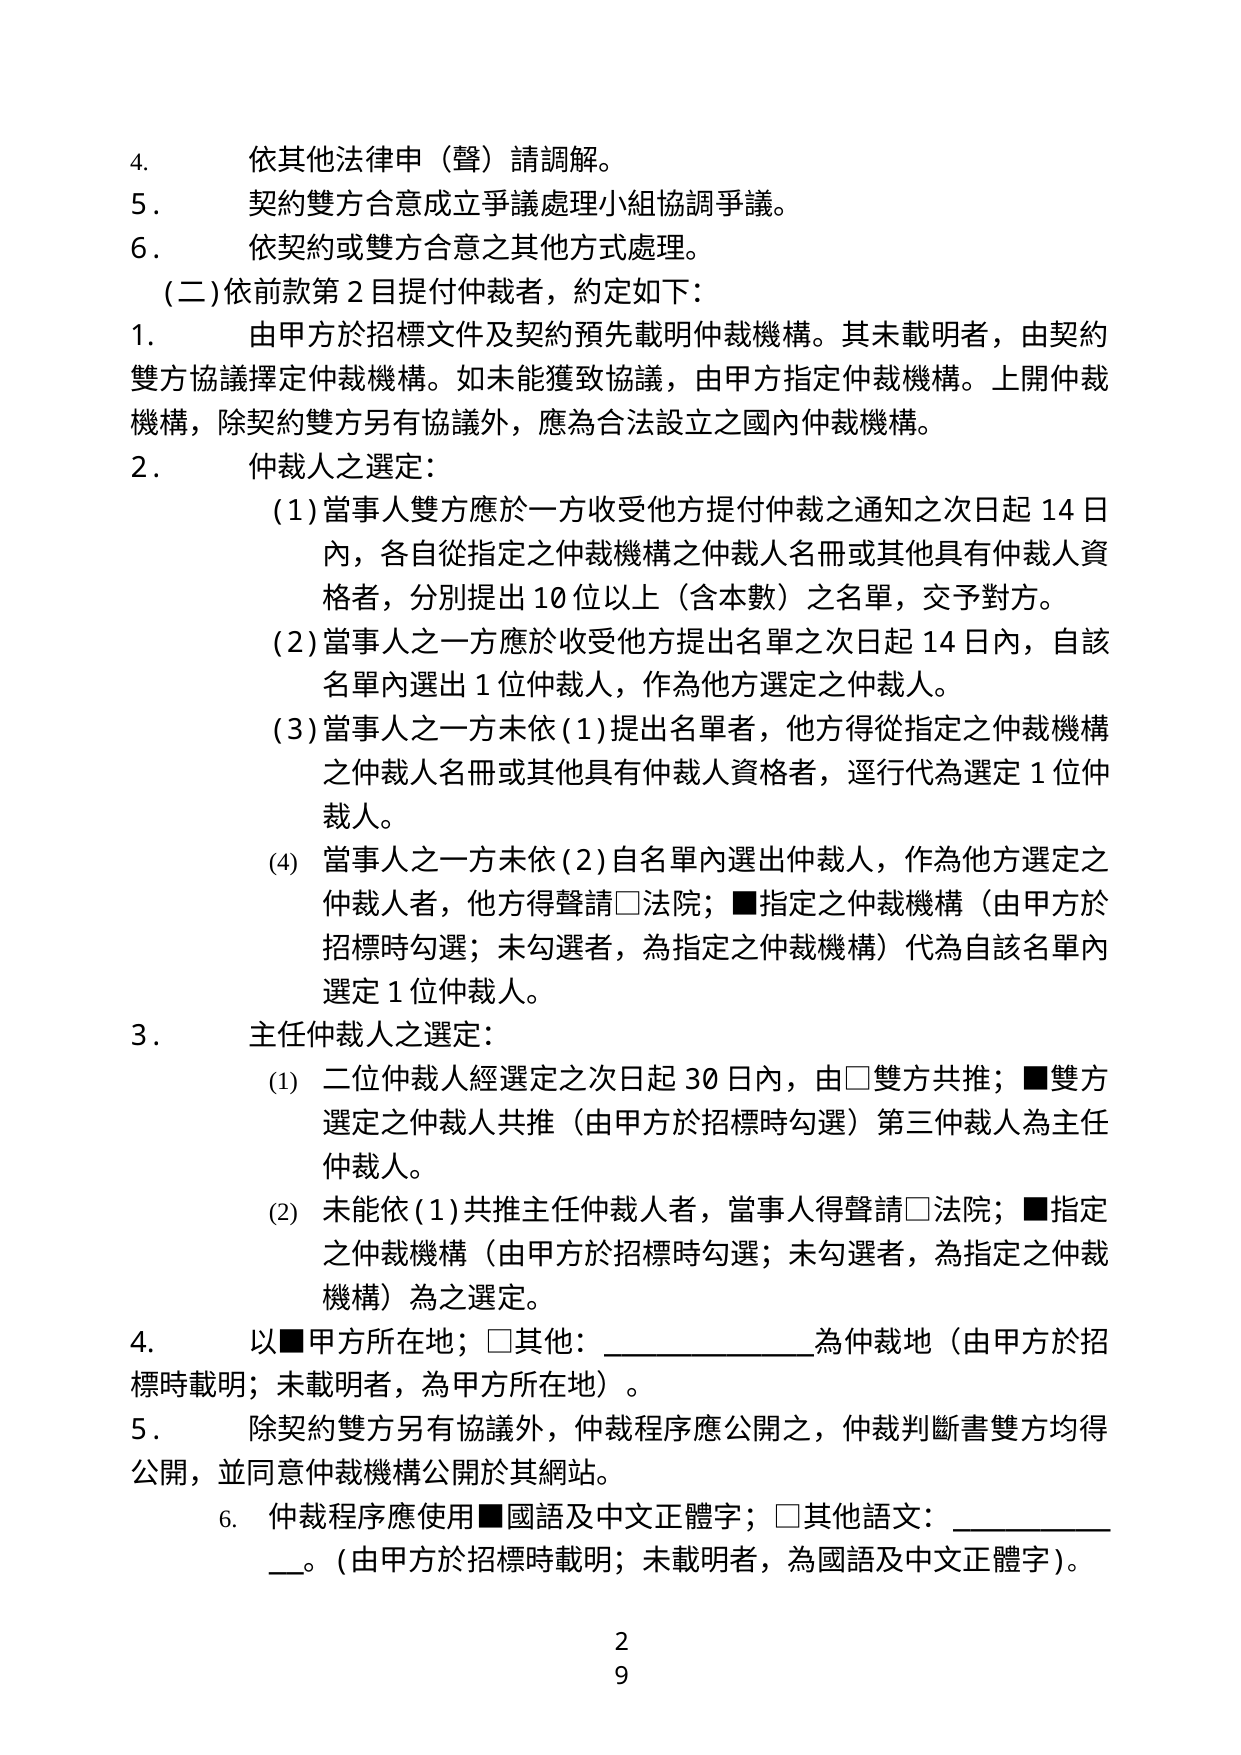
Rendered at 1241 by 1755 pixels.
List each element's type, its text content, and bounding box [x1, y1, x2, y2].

list 依契約或雙方合意之其他方式處理。 [130, 223, 1108, 267]
list 二位仲裁人經選定之次日起30日內，由□雙方共推；■雙方選定之仲裁人共推（由甲方於招標時勾選）第三仲裁人為主任仲裁人。 [268, 1054, 1110, 1186]
list 由甲方於招標文件及契約預先載明仲裁機構。其未載明者，由契約雙方協議擇定仲裁機構。如未能獲致協議，由甲方指定仲裁機構。上開仲裁機構，除契約雙方另有協議外，應為合法設立之國內仲裁機構。 [130, 311, 1110, 442]
list 當事人之一方應於收受他方提出名單之次日起14日內，自該名單內選出1位仲裁人，作為他方選定之仲裁人。 [268, 617, 1110, 704]
list 當事人之一方未依(2)自名單內選出仲裁人，作為他方選定之仲裁人者，他方得聲請□法院；■指定之仲裁機構（由甲方於招標時勾選；未勾選者，為指定之仲裁機構）代為自該名單內選定1位仲裁人。 [268, 836, 1110, 1011]
list 當事人雙方應於一方收受他方提付仲裁之通知之次日起14日內，各自從指定之仲裁機構之仲裁人名冊或其他具有仲裁人資格者，分別提出10位以上（含本數）之名單，交予對方。 [268, 486, 1110, 617]
list 契約雙方合意成立爭議處理小組協調爭議。 [130, 179, 1108, 223]
list 仲裁程序應使用■國語及中文正體字；□其他語文：___________。(由甲方於招標時載明；未載明者，為國語及中文正體字)。 [218, 1492, 1110, 1579]
text (二)依前款第2目提付仲裁者，約定如下： [159, 267, 1110, 311]
list 主任仲裁人之選定： [130, 1011, 1110, 1054]
list 當事人之一方未依(1)提出名單者，他方得從指定之仲裁機構之仲裁人名冊或其他具有仲裁人資格者，逕行代為選定1位仲裁人。 [268, 704, 1110, 836]
list 依其他法律申（聲）請調解。 [130, 136, 1108, 179]
list 仲裁人之選定： [130, 442, 1110, 486]
list 除契約雙方另有協議外，仲裁程序應公開之，仲裁判斷書雙方均得公開，並同意仲裁機構公開於其網站。 [130, 1404, 1110, 1492]
list 以■甲方所在地；□其他：____________為仲裁地（由甲方於招標時載明；未載明者，為甲方所在地）。 [130, 1317, 1110, 1404]
list 未能依(1)共推主任仲裁人者，當事人得聲請□法院；■指定之仲裁機構（由甲方於招標時勾選；未勾選者，為指定之仲裁機構）為之選定。 [268, 1186, 1110, 1317]
